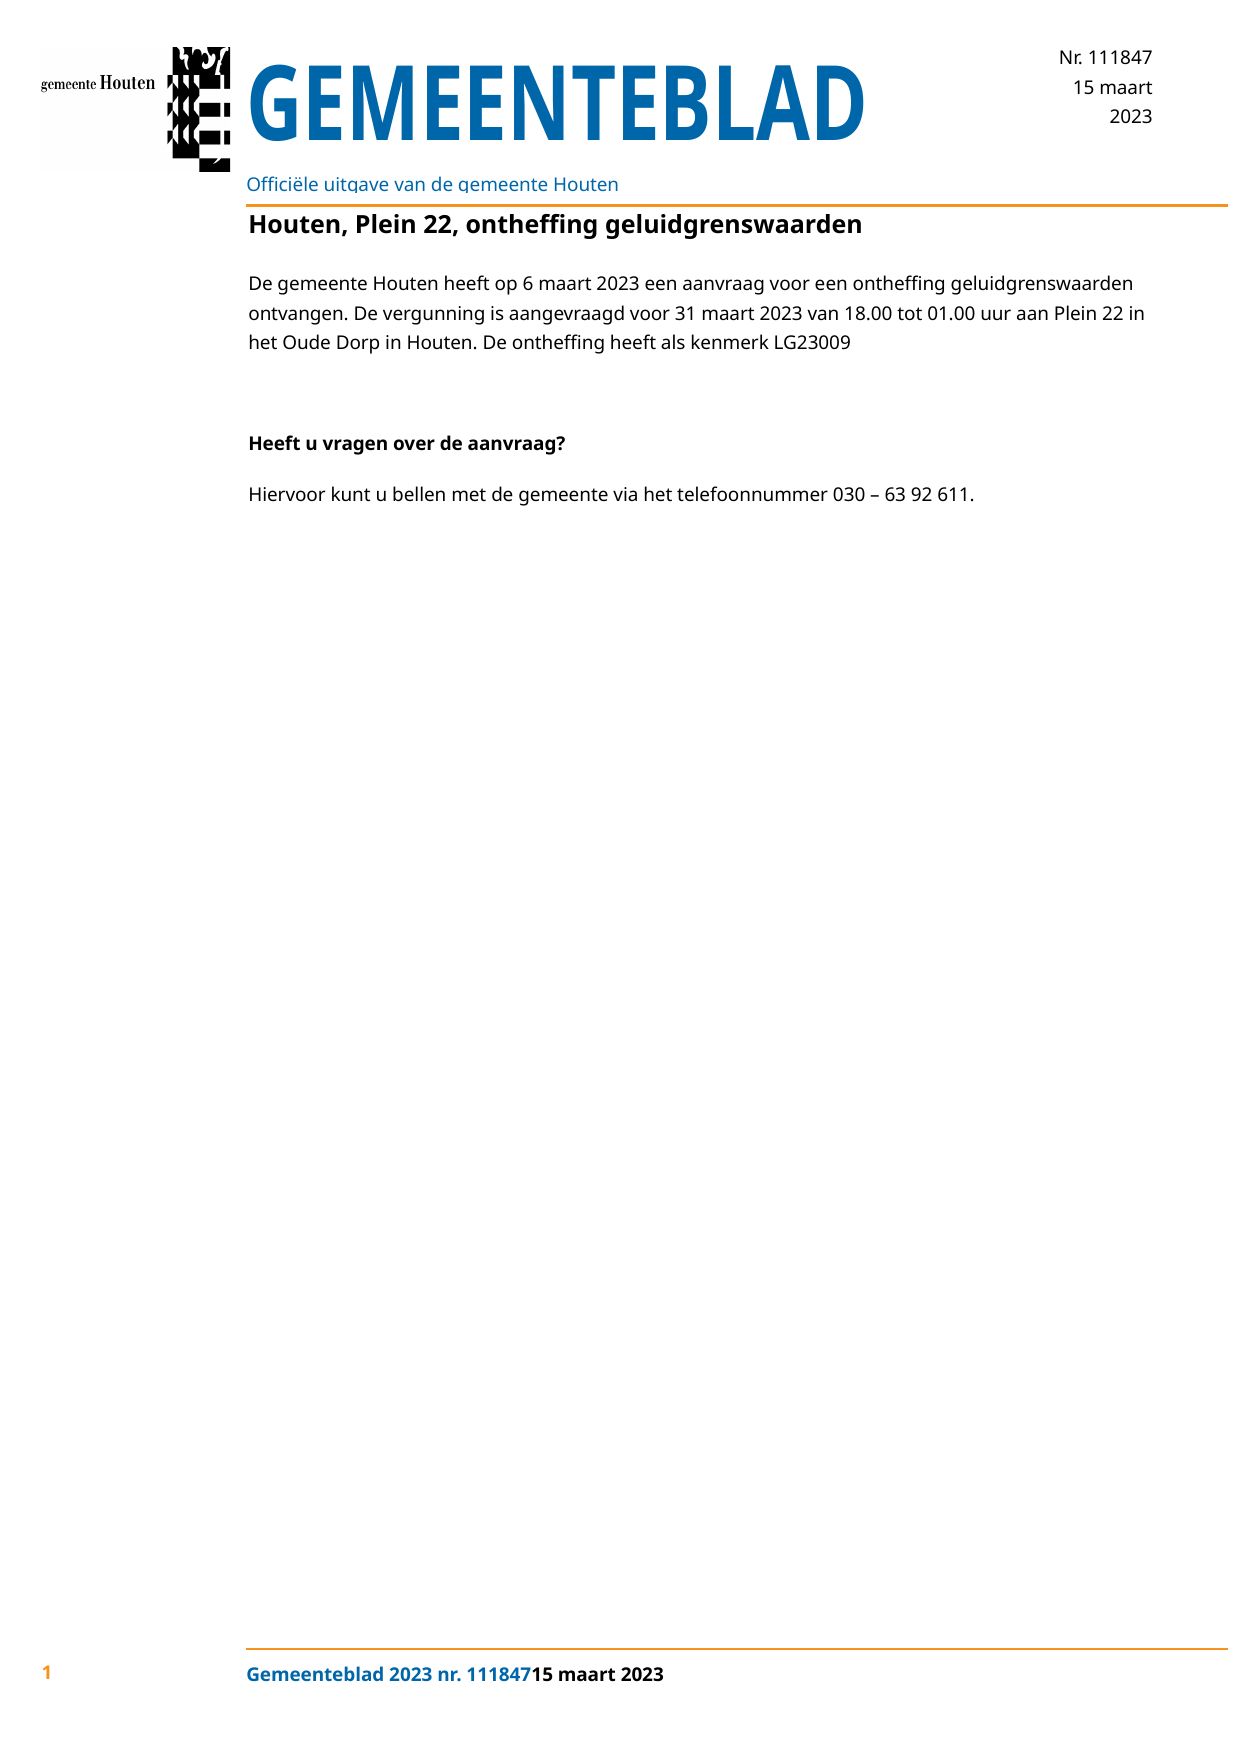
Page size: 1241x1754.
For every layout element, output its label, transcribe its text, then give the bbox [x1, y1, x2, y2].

picture [41, 47, 231, 172]
text Houten, Plein 22, ontheffing geluidgrenswaarden [248, 207, 1152, 241]
text De gemeente Houten heeft op 6 maart 2023 een aanvraag voor een ontheffing geluidgrenswaarden ontvangen. De vergunning is aangevraagd voor 31 maart 2023 van 18.00 tot 01.00 uur aan Plein 22 in het Oude Dorp in Houten. De ontheffing heeft als kenmerk LG23009 [248, 270, 1152, 355]
text Hiervoor kunt u bellen met de gemeente via het telefoonnummer 030 – 63 92 611. [248, 481, 1152, 506]
text Heeft u vragen over de aanvraag? [248, 430, 1152, 456]
